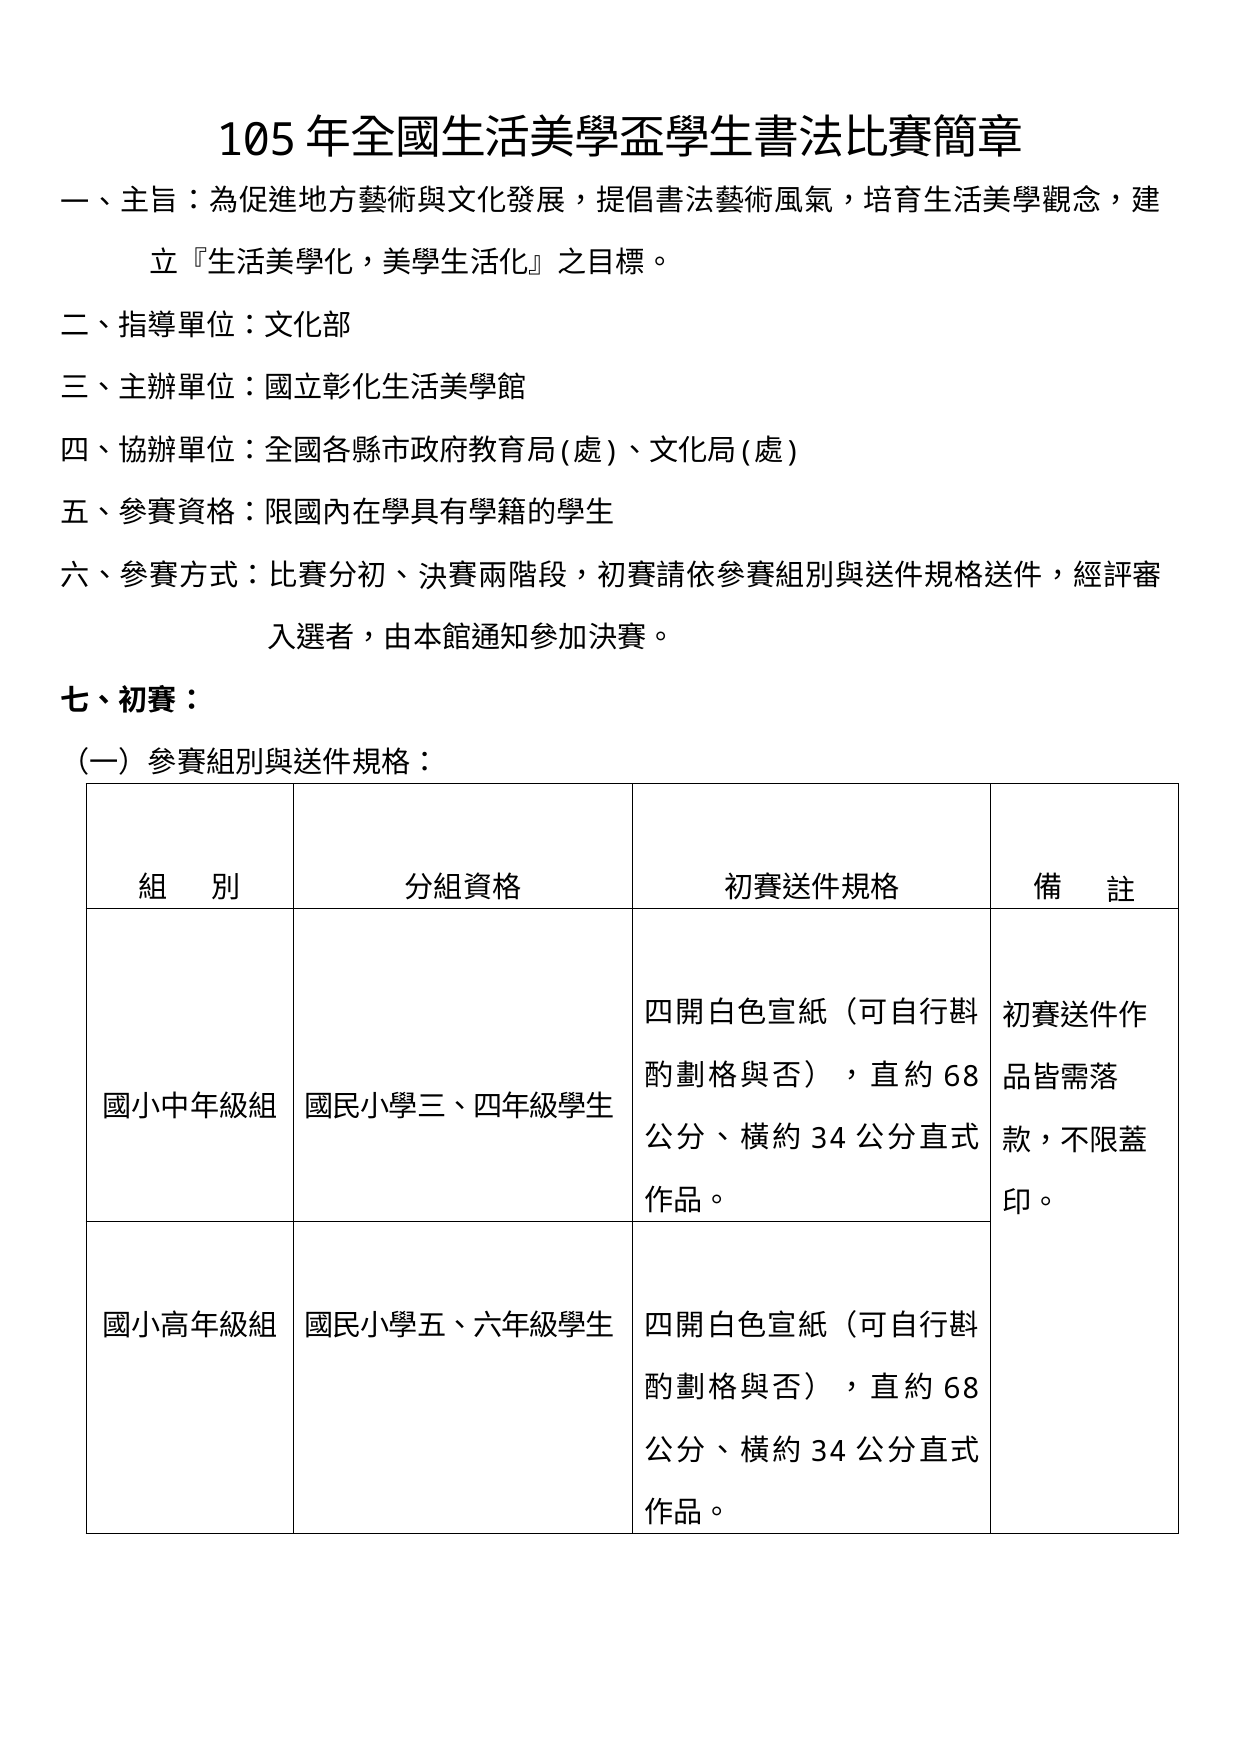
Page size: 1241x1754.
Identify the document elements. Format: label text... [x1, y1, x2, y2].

text 一、主旨：為促進地方藝術與文化發展，提倡書法藝術風氣，培育生活美學觀念，建立『生活美學化，美學生活化』之目標。 [60, 158, 1165, 283]
text 二、指導單位：文化部 [60, 283, 1165, 346]
table_header 備 註 [991, 784, 1178, 908]
table_cell 初賽送件作品皆需落款，不限蓋印。 [991, 909, 1178, 1533]
table_cell 國民小學三、四年級學生 [294, 909, 632, 1221]
table_header 分組資格 [294, 784, 632, 908]
table_cell 國小中年級組 [87, 909, 293, 1221]
text 五、參賽資格：限國內在學具有學籍的學生 [60, 471, 1165, 533]
table_cell 四開白色宣紙（可自行斟酌劃格與否），直約68公分、橫約34公分直式作品。 [633, 1222, 990, 1533]
text 四、協辦單位：全國各縣市政府教育局(處)、文化局(處) [60, 408, 1165, 471]
text 三、主辦單位：國立彰化生活美學館 [60, 346, 1165, 408]
text 七、初賽： [60, 658, 1165, 721]
table_cell 國民小學五、六年級學生 [294, 1222, 632, 1533]
table_header 初賽送件規格 [633, 784, 990, 908]
table_header 105年全國生活美學盃學生書法比賽簡章 [75, 96, 1165, 158]
text （一）參賽組別與送件規格： [60, 721, 1165, 783]
table_cell 四開白色宣紙（可自行斟酌劃格與否），直約68公分、橫約34公分直式作品。 [633, 909, 990, 1221]
table_header 組 別 [87, 784, 293, 908]
text 六、參賽方式：比賽分初、決賽兩階段，初賽請依參賽組別與送件規格送件，經評審入選者，由本館通知參加決賽。 [60, 533, 1165, 658]
table_cell 國小高年級組 [87, 1222, 293, 1533]
